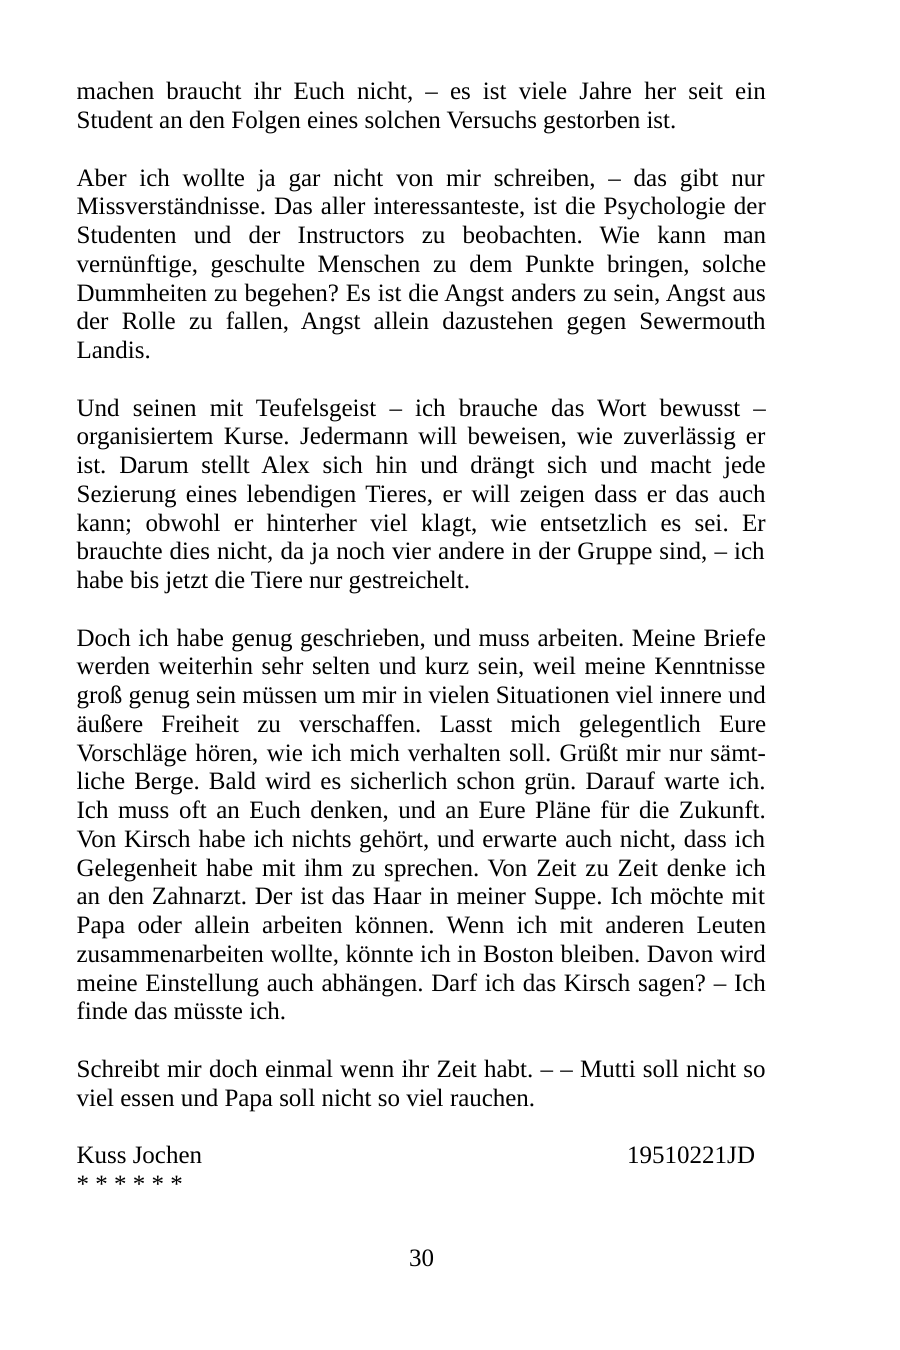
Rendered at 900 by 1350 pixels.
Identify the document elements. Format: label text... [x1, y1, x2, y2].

text * * * * * * [76, 1169, 766, 1198]
text Und seinen mit Teufelsgeist – ich brauche das Wort bewusst – organisiertem Kurse. Jedermann will beweisen, wie zuverlässig er ist. Darum stellt Alex sich hin und drängt sich und macht jede Sezierung eines lebendigen Tieres, er will zeigen dass er das auch kann; obwohl er hinterher viel klagt, wie entsetzlich es sei. Er brauchte dies nicht, da ja noch vier andere in der Gruppe sind, – ich habe bis jetzt die Tiere nur gestreichelt. [76, 393, 766, 594]
text Kuss Jochen 19510221JD [76, 1140, 766, 1169]
text machen braucht ihr Euch nicht, – es ist viele Jahre her seit ein Student an den Folgen eines solchen Versuchs gestorben ist. [76, 76, 766, 134]
text Doch ich habe genug geschrieben, und muss arbeiten. Meine Briefe werden weiterhin sehr selten und kurz sein, weil meine Kenntnisse groß genug sein müssen um mir in vielen Situationen viel innere und äußere Freiheit zu verschaffen. Lasst mich gelegentlich Eure Vorschläge hören, wie ich mich verhalten soll. Grüßt mir nur sämt-liche Berge. Bald wird es sicherlich schon grün. Darauf warte ich. Ich muss oft an Euch denken, und an Eure Pläne für die Zukunft. Von Kirsch habe ich nichts gehört, und erwarte auch nicht, dass ich Gelegenheit habe mit ihm zu sprechen. Von Zeit zu Zeit denke ich an den Zahnarzt. Der ist das Haar in meiner Suppe. Ich möchte mit Papa oder allein arbeiten können. Wenn ich mit anderen Leuten zusammenarbeiten wollte, könnte ich in Boston bleiben. Davon wird meine Einstellung auch abhängen. Darf ich das Kirsch sagen? – Ich finde das müsste ich. [76, 623, 766, 1025]
text Aber ich wollte ja gar nicht von mir schreiben, – das gibt nur Missverständnisse. Das aller interessanteste, ist die Psychologie der Studenten und der Instructors zu beobachten. Wie kann man vernünftige, geschulte Menschen zu dem Punkte bringen, solche Dummheiten zu begehen? Es ist die Angst anders zu sein, Angst aus der Rolle zu fallen, Angst allein dazustehen gegen Sewermouth Landis. [76, 163, 766, 364]
text Schreibt mir doch einmal wenn ihr Zeit habt. – – Mutti soll nicht so viel essen und Papa soll nicht so viel rauchen. [76, 1054, 766, 1111]
